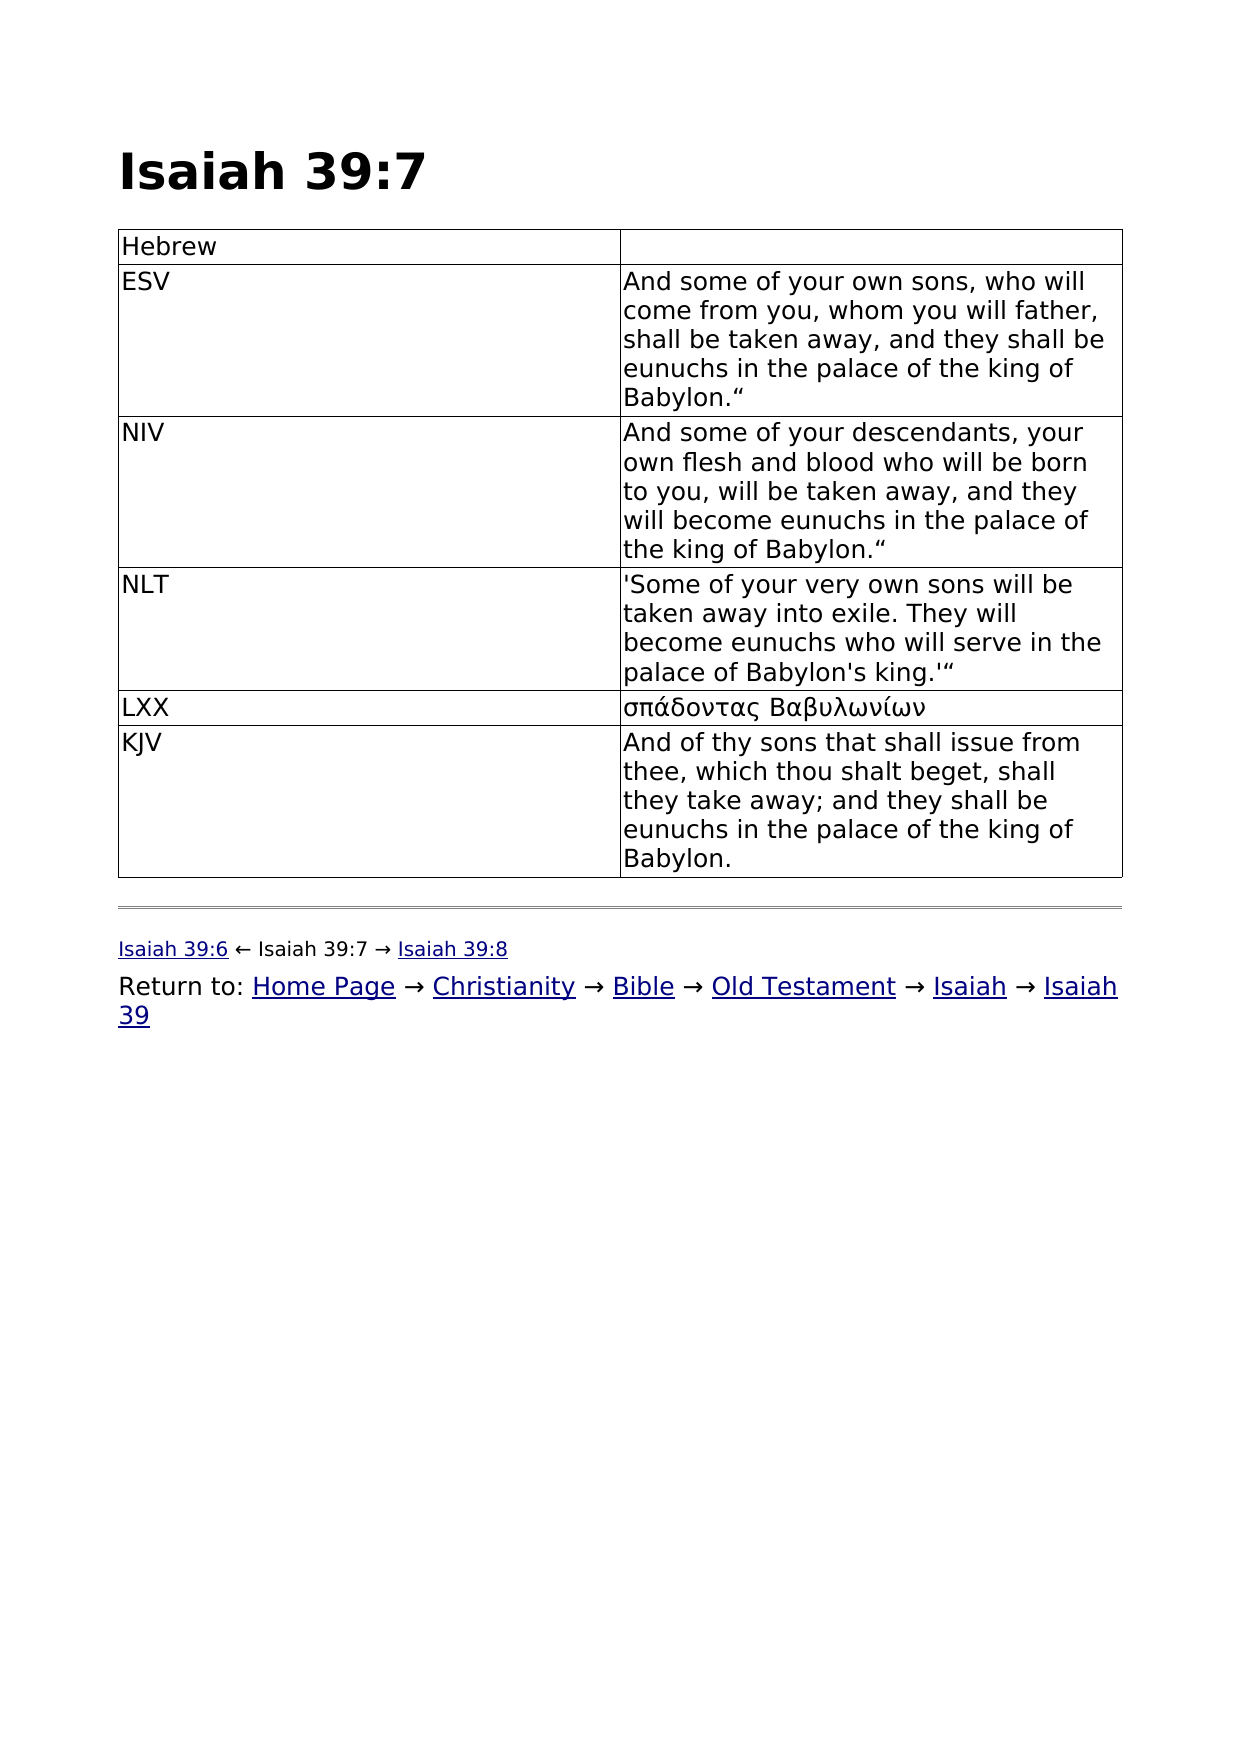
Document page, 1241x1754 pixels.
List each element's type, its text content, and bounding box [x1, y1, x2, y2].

table_cell LXX [119, 691, 620, 725]
table_cell ESV [119, 265, 620, 416]
table_cell σπάδοντας Βαβυλωνίων [621, 691, 1122, 725]
table_header [621, 230, 1122, 264]
table_header Hebrew [119, 230, 620, 264]
table_cell NIV [119, 417, 620, 567]
text Return to: Home Page → Christianity → Bible → Old Testament → Isaiah → Isaiah 39 [118, 972, 1122, 1030]
table_cell And some of your descendants, your own flesh and blood who will be born to you, will be taken away, and they will become eunuchs in the palace of the king of Babylon.“ [621, 417, 1122, 567]
table_cell NLT [119, 568, 620, 690]
text Isaiah 39:6 ← Isaiah 39:7 → Isaiah 39:8 [118, 938, 1122, 972]
table_cell 'Some of your very own sons will be taken away into exile. They will become eunuchs who will serve in the palace of Babylon's king.'“ [621, 568, 1122, 690]
table_cell And some of your own sons, who will come from you, whom you will father, shall be taken away, and they shall be eunuchs in the palace of the king of Babylon.“ [621, 265, 1122, 416]
subtitle Isaiah 39:7 [118, 143, 1122, 201]
table_cell And of thy sons that shall issue from thee, which thou shalt beget, shall they take away; and they shall be eunuchs in the palace of the king of Babylon. [621, 726, 1122, 877]
table_cell KJV [119, 726, 620, 877]
